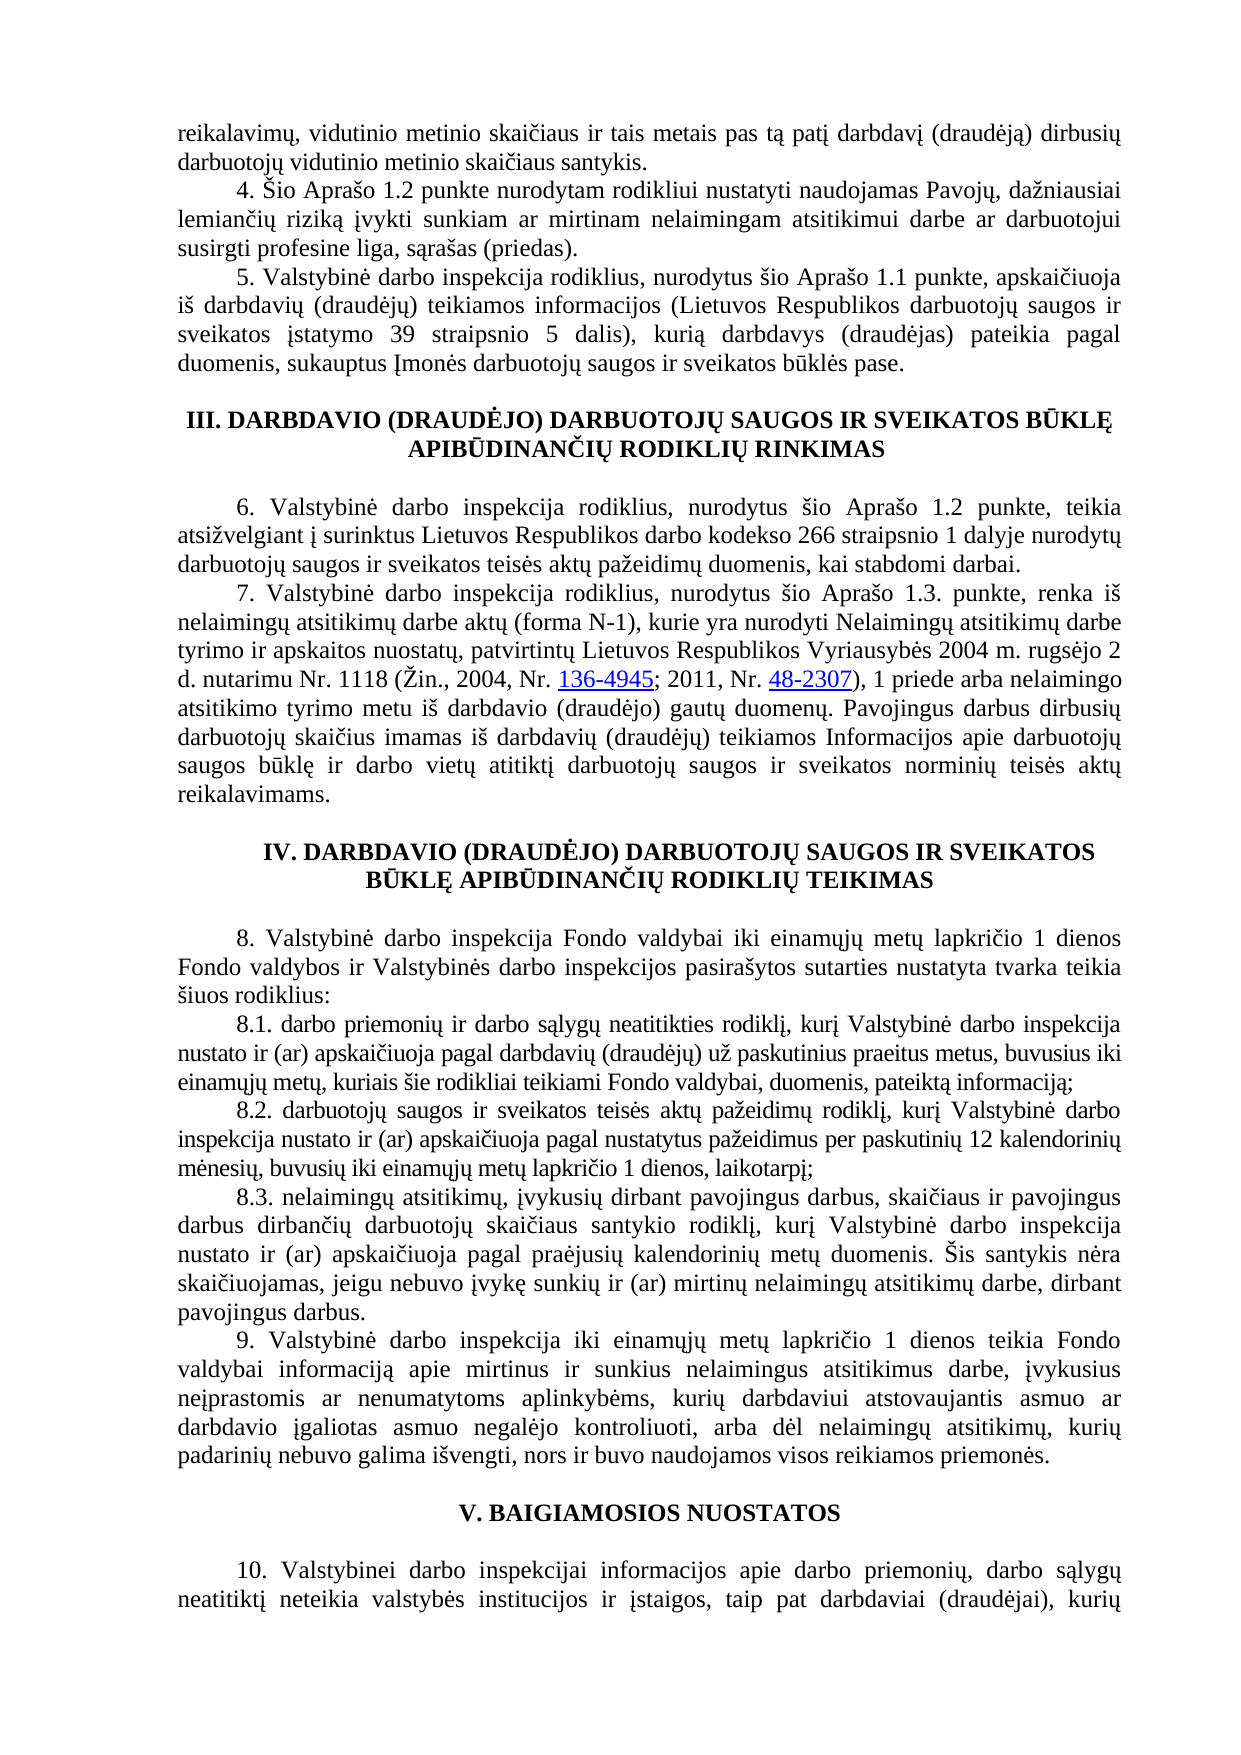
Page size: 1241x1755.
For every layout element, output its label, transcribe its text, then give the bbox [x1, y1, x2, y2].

text IV. DARBDAVIO (DRAUDĖJO) DARBUOTOJŲ SAUGOS IR SVEIKATOS BŪKLĘ APIBŪDINANČIŲ RODIKLIŲ TEIKIMAS [177, 837, 1122, 894]
text 8.2. darbuotojų saugos ir sveikatos teisės aktų pažeidimų rodiklį, kurį Valstybinė darbo inspekcija nustato ir (ar) apskaičiuoja pagal nustatytus pažeidimus per paskutinių 12 kalendorinių mėnesių, buvusių iki einamųjų metų lapkričio 1 dienos, laikotarpį; [177, 1096, 1122, 1182]
text 8.3. nelaimingų atsitikimų, įvykusių dirbant pavojingus darbus, skaičiaus ir pavojingus darbus dirbančių darbuotojų skaičiaus santykio rodiklį, kurį Valstybinė darbo inspekcija nustato ir (ar) apskaičiuoja pagal praėjusių kalendorinių metų duomenis. Šis santykis nėra skaičiuojamas, jeigu nebuvo įvykę sunkių ir (ar) mirtinų nelaimingų atsitikimų darbe, dirbant pavojingus darbus. [177, 1182, 1122, 1326]
text 7. Valstybinė darbo inspekcija rodiklius, nurodytus šio Aprašo 1.3. punkte, renka iš nelaimingų atsitikimų darbe aktų (forma N-1), kurie yra nurodyti Nelaimingų atsitikimų darbe tyrimo ir apskaitos nuostatų, patvirtintų Lietuvos Respublikos Vyriausybės 2004 m. rugsėjo 2 d. nutarimu Nr. 1118 (Žin., 2004, Nr. 136-4945; 2011, Nr. 48-2307), 1 priede arba nelaimingo atsitikimo tyrimo metu iš darbdavio (draudėjo) gautų duomenų. Pavojingus darbus dirbusių darbuotojų skaičius imamas iš darbdavių (draudėjų) teikiamos Informacijos apie darbuotojų saugos būklę ir darbo vietų atitiktį darbuotojų saugos ir sveikatos norminių teisės aktų reikalavimams. [177, 578, 1122, 808]
text III. DARBDAVIO (DRAUDĖJO) DARBUOTOJŲ SAUGOS IR SVEIKATOS BŪKLĘ APIBŪDINANČIŲ RODIKLIŲ RINKIMAS [177, 406, 1122, 463]
text 10. Valstybinei darbo inspekcijai informacijos apie darbo priemonių, darbo sąlygų neatitiktį neteikia valstybės institucijos ir įstaigos, taip pat darbdaviai (draudėjai), kurių [177, 1556, 1122, 1613]
text reikalavimų, vidutinio metinio skaičiaus ir tais metais pas tą patį darbdavį (draudėją) dirbusių darbuotojų vidutinio metinio skaičiaus santykis. [177, 118, 1122, 176]
text 8. Valstybinė darbo inspekcija Fondo valdybai iki einamųjų metų lapkričio 1 dienos Fondo valdybos ir Valstybinės darbo inspekcijos pasirašytos sutarties nustatyta tvarka teikia šiuos rodiklius: [177, 923, 1122, 1009]
text 8.1. darbo priemonių ir darbo sąlygų neatitikties rodiklį, kurį Valstybinė darbo inspekcija nustato ir (ar) apskaičiuoja pagal darbdavių (draudėjų) už paskutinius praeitus metus, buvusius iki einamųjų metų, kuriais šie rodikliai teikiami Fondo valdybai, duomenis, pateiktą informaciją; [177, 1009, 1122, 1096]
text V. BAIGIAMOSIOS NUOSTATOS [177, 1498, 1122, 1527]
text 5. Valstybinė darbo inspekcija rodiklius, nurodytus šio Aprašo 1.1 punkte, apskaičiuoja iš darbdavių (draudėjų) teikiamos informacijos (Lietuvos Respublikos darbuotojų saugos ir sveikatos įstatymo 39 straipsnio 5 dalis), kurią darbdavys (draudėjas) pateikia pagal duomenis, sukauptus Įmonės darbuotojų saugos ir sveikatos būklės pase. [177, 262, 1122, 377]
text 9. Valstybinė darbo inspekcija iki einamųjų metų lapkričio 1 dienos teikia Fondo valdybai informaciją apie mirtinus ir sunkius nelaimingus atsitikimus darbe, įvykusius neįprastomis ar nenumatytoms aplinkybėms, kurių darbdaviui atstovaujantis asmuo ar darbdavio įgaliotas asmuo negalėjo kontroliuoti, arba dėl nelaimingų atsitikimų, kurių padarinių nebuvo galima išvengti, nors ir buvo naudojamos visos reikiamos priemonės. [177, 1326, 1122, 1469]
text 6. Valstybinė darbo inspekcija rodiklius, nurodytus šio Aprašo 1.2 punkte, teikia atsižvelgiant į surinktus Lietuvos Respublikos darbo kodekso 266 straipsnio 1 dalyje nurodytų darbuotojų saugos ir sveikatos teisės aktų pažeidimų duomenis, kai stabdomi darbai. [177, 492, 1122, 578]
text 4. Šio Aprašo 1.2 punkte nurodytam rodikliui nustatyti naudojamas Pavojų, dažniausiai lemiančių riziką įvykti sunkiam ar mirtinam nelaimingam atsitikimui darbe ar darbuotojui susirgti profesine liga, sąrašas (priedas). [177, 176, 1122, 262]
